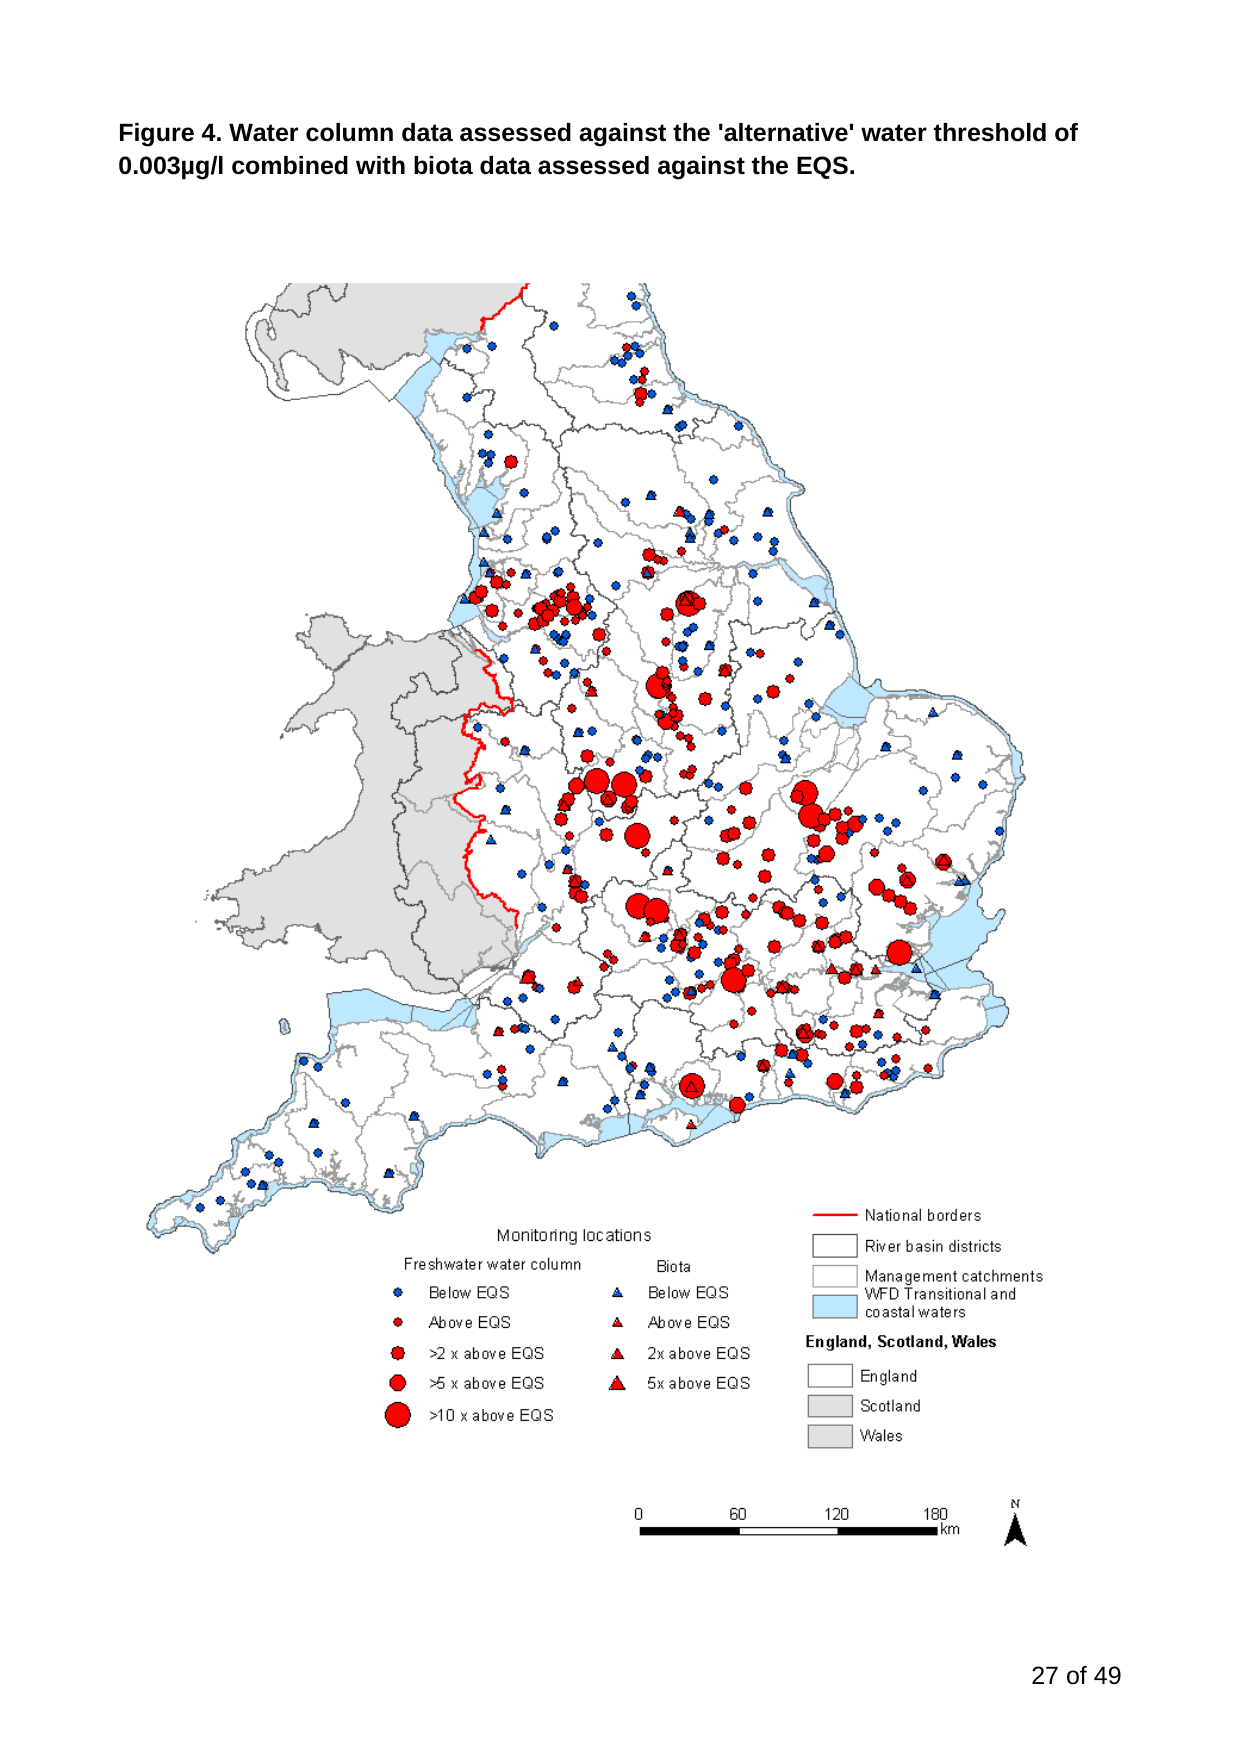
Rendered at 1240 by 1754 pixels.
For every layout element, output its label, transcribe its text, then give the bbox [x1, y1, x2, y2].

subtitle Figure 4. Water column data assessed against the 'alternative' water threshold of 0.003µg/l combined with biota data assessed against the EQS. [118, 118, 1121, 180]
